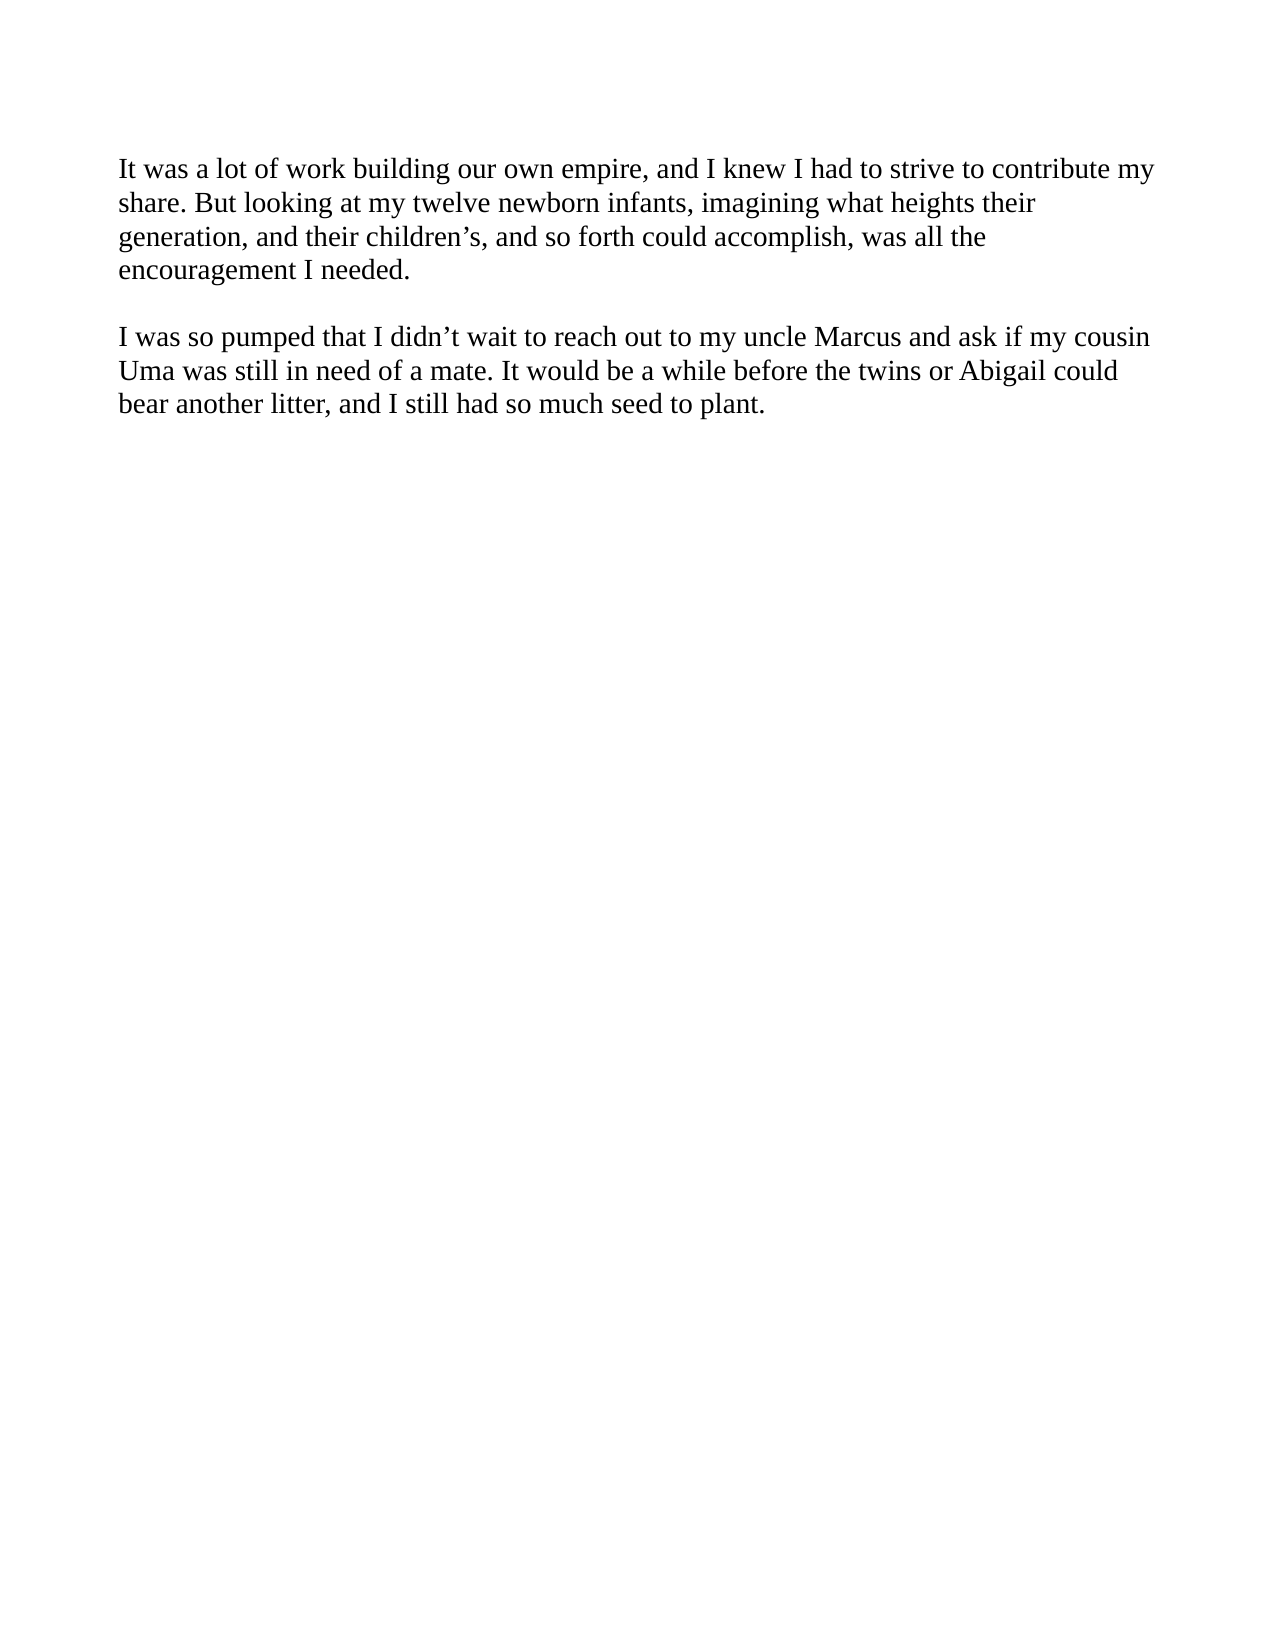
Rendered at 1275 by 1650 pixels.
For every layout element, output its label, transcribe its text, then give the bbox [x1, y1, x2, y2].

text It was a lot of work building our own empire, and I knew I had to strive to contribute my share. But looking at my twelve newborn infants, imagining what heights their generation, and their children’s, and so forth could accomplish, was all the encouragement I needed. [118, 152, 1157, 286]
text I was so pumped that I didn’t wait to reach out to my uncle Marcus and ask if my cousin Uma was still in need of a mate. It would be a while before the twins or Abigail could bear another litter, and I still had so much seed to plant. [118, 319, 1157, 420]
